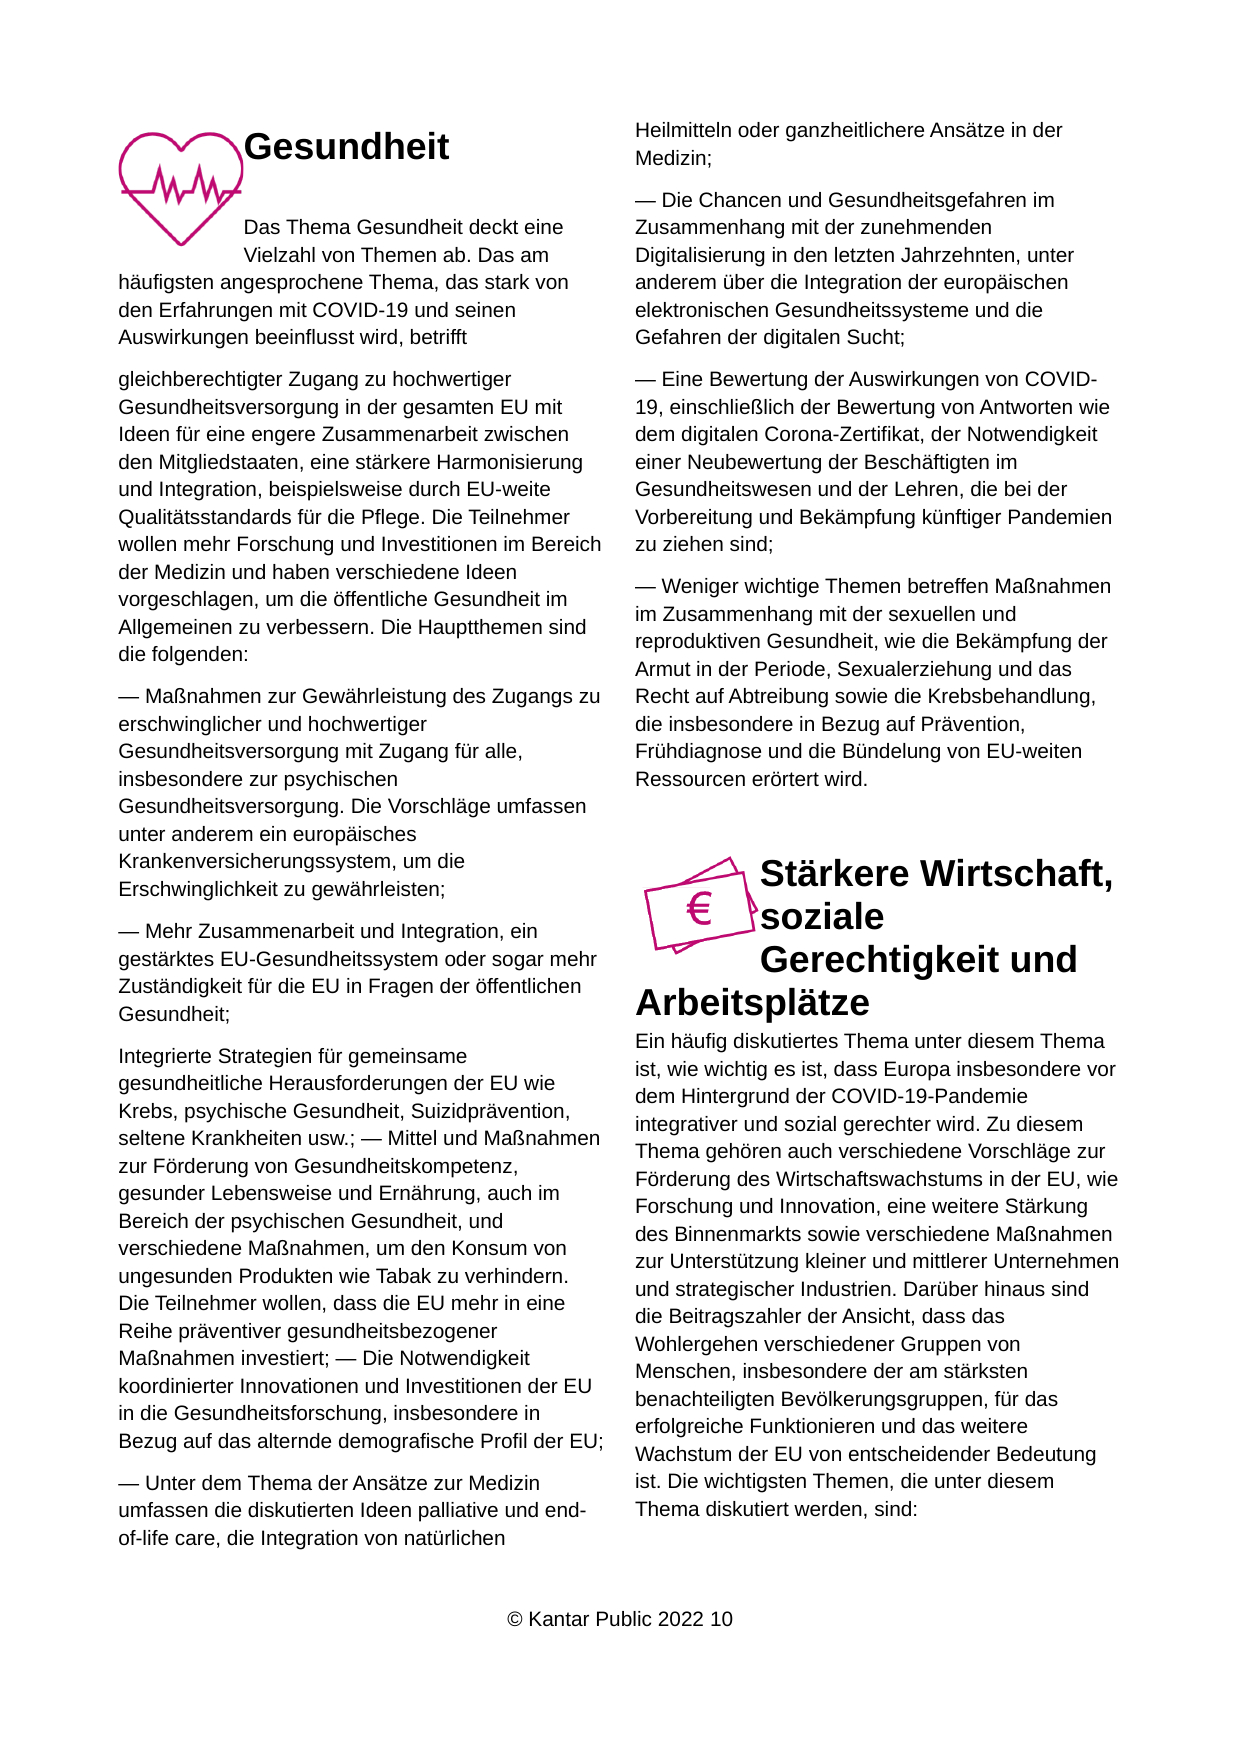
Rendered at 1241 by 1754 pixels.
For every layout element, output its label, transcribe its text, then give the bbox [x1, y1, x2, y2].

text — Eine Bewertung der Auswirkungen von COVID-19, einschließlich der Bewertung von Antworten wie dem digitalen Corona-Zertifikat, der Notwendigkeit einer Neubewertung der Beschäftigten im Gesundheitswesen und der Lehren, die bei der Vorbereitung und Bekämpfung künftiger Pandemien zu ziehen sind; [635, 367, 1122, 556]
text — Die Chancen und Gesundheitsgefahren im Zusammenhang mit der zunehmenden Digitalisierung in den letzten Jahrzehnten, unter anderem über die Integration der europäischen elektronischen Gesundheitssysteme und die Gefahren der digitalen Sucht; [635, 188, 1122, 349]
text gleichberechtigter Zugang zu hochwertiger Gesundheitsversorgung in der gesamten EU mit Ideen für eine engere Zusammenarbeit zwischen den Mitgliedstaaten, eine stärkere Harmonisierung und Integration, beispielsweise durch EU-weite Qualitätsstandards für die Pflege. Die Teilnehmer wollen mehr Forschung und Investitionen im Bereich der Medizin und haben verschiedene Ideen vorgeschlagen, um die öffentliche Gesundheit im Allgemeinen zu verbessern. Die Hauptthemen sind die folgenden: [118, 367, 605, 666]
text Integrierte Strategien für gemeinsame gesundheitliche Herausforderungen der EU wie Krebs, psychische Gesundheit, Suizidprävention, seltene Krankheiten usw.; — Mittel und Maßnahmen zur Förderung von Gesundheitskompetenz, gesunder Lebensweise und Ernährung, auch im Bereich der psychischen Gesundheit, und verschiedene Maßnahmen, um den Konsum von ungesunden Produkten wie Tabak zu verhindern. Die Teilnehmer wollen, dass die EU mehr in eine Reihe präventiver gesundheitsbezogener Maßnahmen investiert; — Die Notwendigkeit koordinierter Innovationen und Investitionen der EU in die Gesundheitsforschung, insbesondere in Bezug auf das alternde demografische Profil der EU; [118, 1043, 605, 1452]
text Das Thema Gesundheit deckt eine Vielzahl von Themen ab. Das am häufigsten angesprochene Thema, das stark von den Erfahrungen mit COVID-19 und seinen Auswirkungen beeinflusst wird, betrifft [118, 215, 605, 349]
text — Maßnahmen zur Gewährleistung des Zugangs zu erschwinglicher und hochwertiger Gesundheitsversorgung mit Zugang für alle, insbesondere zur psychischen Gesundheitsversorgung. Die Vorschläge umfassen unter anderem ein europäisches Krankenversicherungssystem, um die Erschwinglichkeit zu gewährleisten; [118, 684, 605, 901]
text Ein häufig diskutiertes Thema unter diesem Thema ist, wie wichtig es ist, dass Europa insbesondere vor dem Hintergrund der COVID-19-Pandemie integrativer und sozial gerechter wird. Zu diesem Thema gehören auch verschiedene Vorschläge zur Förderung des Wirtschaftswachstums in der EU, wie Forschung und Innovation, eine weitere Stärkung des Binnenmarkts sowie verschiedene Maßnahmen zur Unterstützung kleiner und mittlerer Unternehmen und strategischer Industrien. Darüber hinaus sind die Beitragszahler der Ansicht, dass das Wohlergehen verschiedener Gruppen von Menschen, insbesondere der am stärksten benachteiligten Bevölkerungsgruppen, für das erfolgreiche Funktionieren und das weitere Wachstum der EU von entscheidender Bedeutung ist. Die wichtigsten Themen, die unter diesem Thema diskutiert werden, sind: [635, 1029, 1122, 1521]
text Heilmitteln oder ganzheitlichere Ansätze in der Medizin; [635, 118, 1122, 169]
subtitle Stärkere Wirtschaft, soziale Gerechtigkeit und Arbeitsplätze [635, 851, 1122, 1023]
text — Mehr Zusammenarbeit und Integration, ein gestärktes EU-Gesundheitssystem oder sogar mehr Zuständigkeit für die EU in Fragen der öffentlichen Gesundheit; [118, 919, 605, 1025]
text — Unter dem Thema der Ansätze zur Medizin umfassen die diskutierten Ideen palliative und end-of-life care, die Integration von natürlichen [118, 1471, 605, 1549]
subtitle Gesundheit [118, 124, 605, 167]
picture [118, 131, 244, 247]
picture [642, 855, 760, 955]
text — Weniger wichtige Themen betreffen Maßnahmen im Zusammenhang mit der sexuellen und reproduktiven Gesundheit, wie die Bekämpfung der Armut in der Periode, Sexualerziehung und das Recht auf Abtreibung sowie die Krebsbehandlung, die insbesondere in Bezug auf Prävention, Frühdiagnose und die Bündelung von EU-weiten Ressourcen erörtert wird. [635, 574, 1122, 791]
